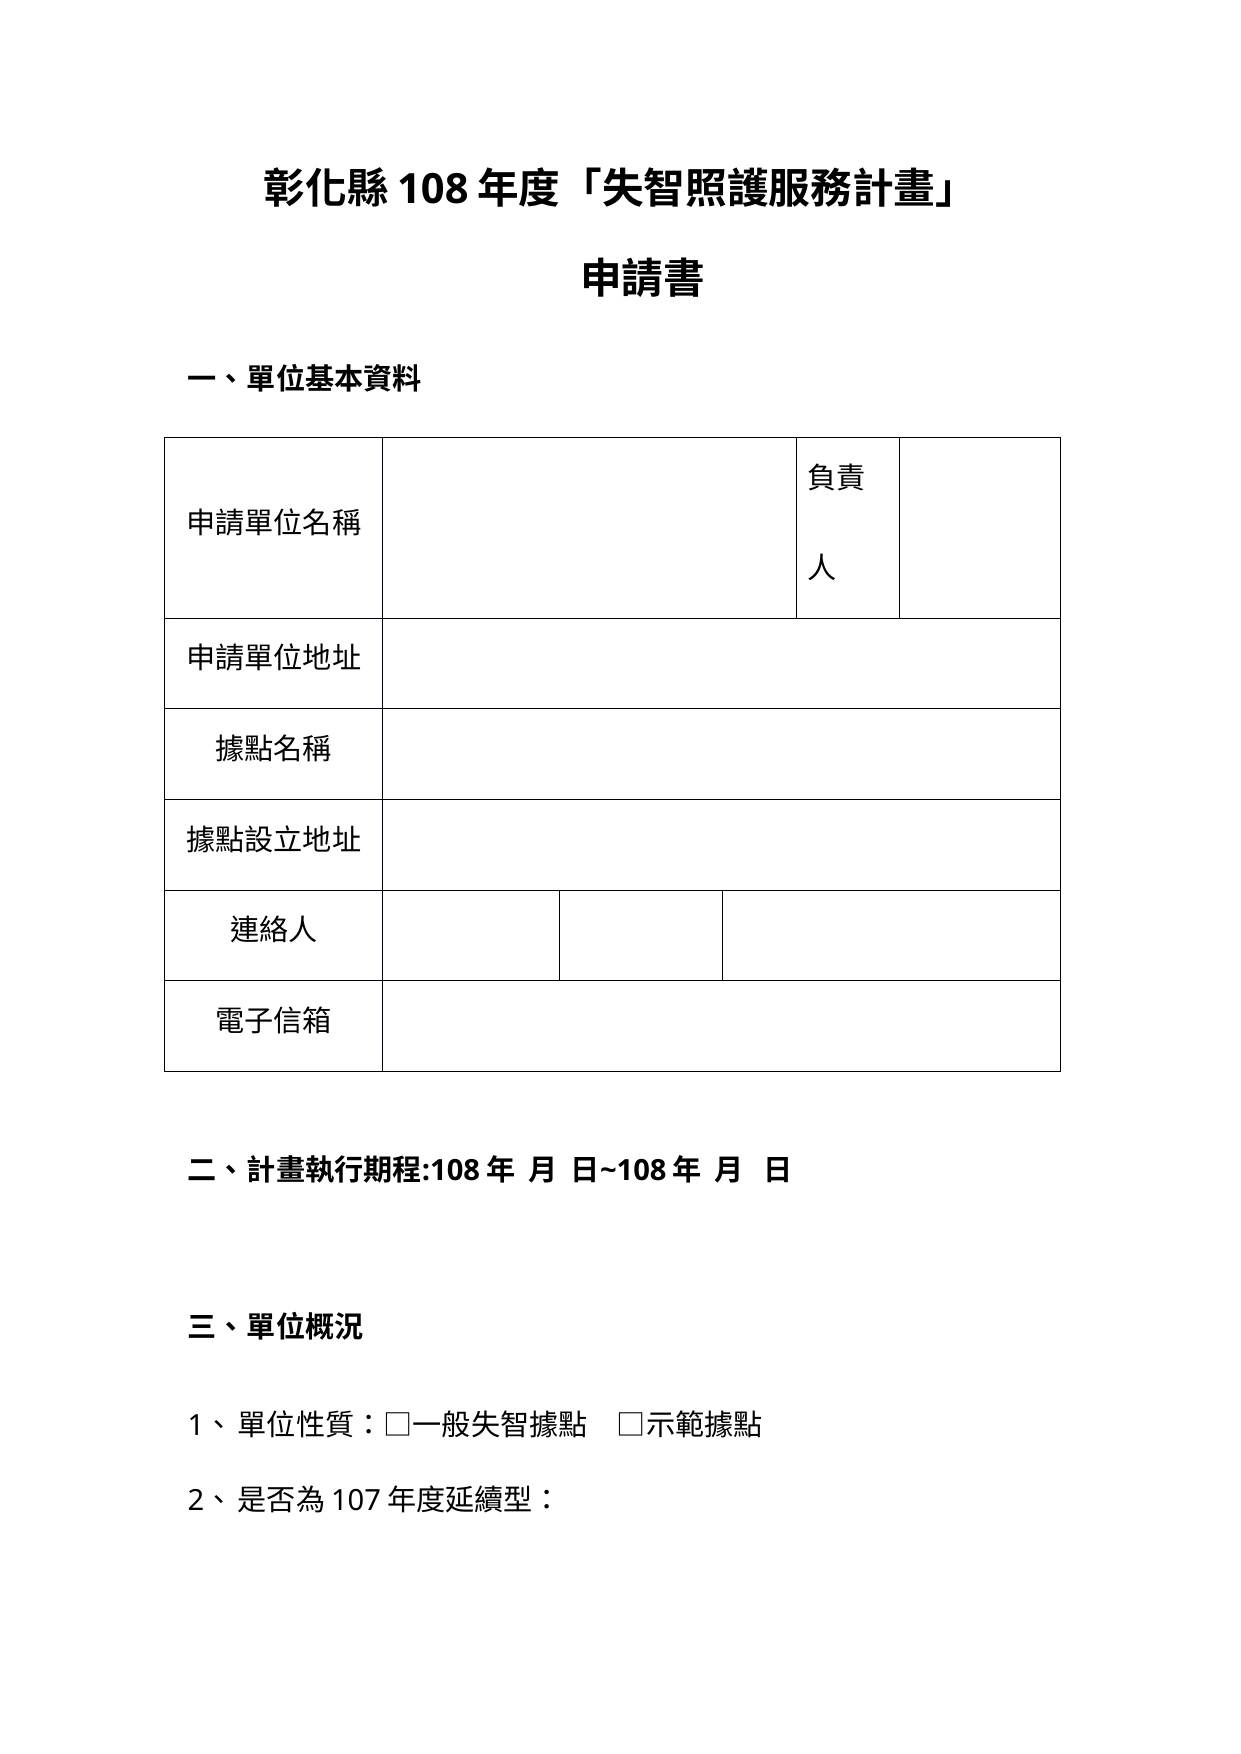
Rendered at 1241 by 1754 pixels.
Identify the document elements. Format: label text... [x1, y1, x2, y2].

list 單位性質：□一般失智據點 □示範據點 [187, 1386, 1053, 1461]
list 申請書 [232, 237, 1053, 312]
table_header 負責人 [797, 438, 899, 618]
table_cell [723, 891, 1060, 980]
table_cell 連絡人 [165, 891, 382, 980]
list 單位基本資料 [187, 339, 1053, 414]
table_cell 申請單位地址 [165, 619, 382, 708]
table_cell [383, 981, 1060, 1071]
table_cell 電子信箱 [165, 981, 382, 1071]
table_header [383, 438, 796, 618]
list 是否為107年度延續型： [187, 1461, 1053, 1536]
table_cell 據點設立地址 [165, 800, 382, 889]
list 計畫執行期程:108年 月 日~108年 月 日 [187, 1131, 1053, 1206]
table_cell [383, 891, 559, 980]
table_cell [383, 619, 1060, 708]
table_cell [383, 709, 1060, 799]
table_cell 據點名稱 [165, 709, 382, 799]
table_header 申請單位名稱 [165, 438, 382, 618]
table_cell [383, 800, 1060, 889]
table_header [900, 438, 1060, 618]
table_cell [560, 891, 722, 980]
text 彰化縣108年度「失智照護服務計畫」 [187, 148, 1053, 223]
list 單位概況 [187, 1287, 1053, 1362]
